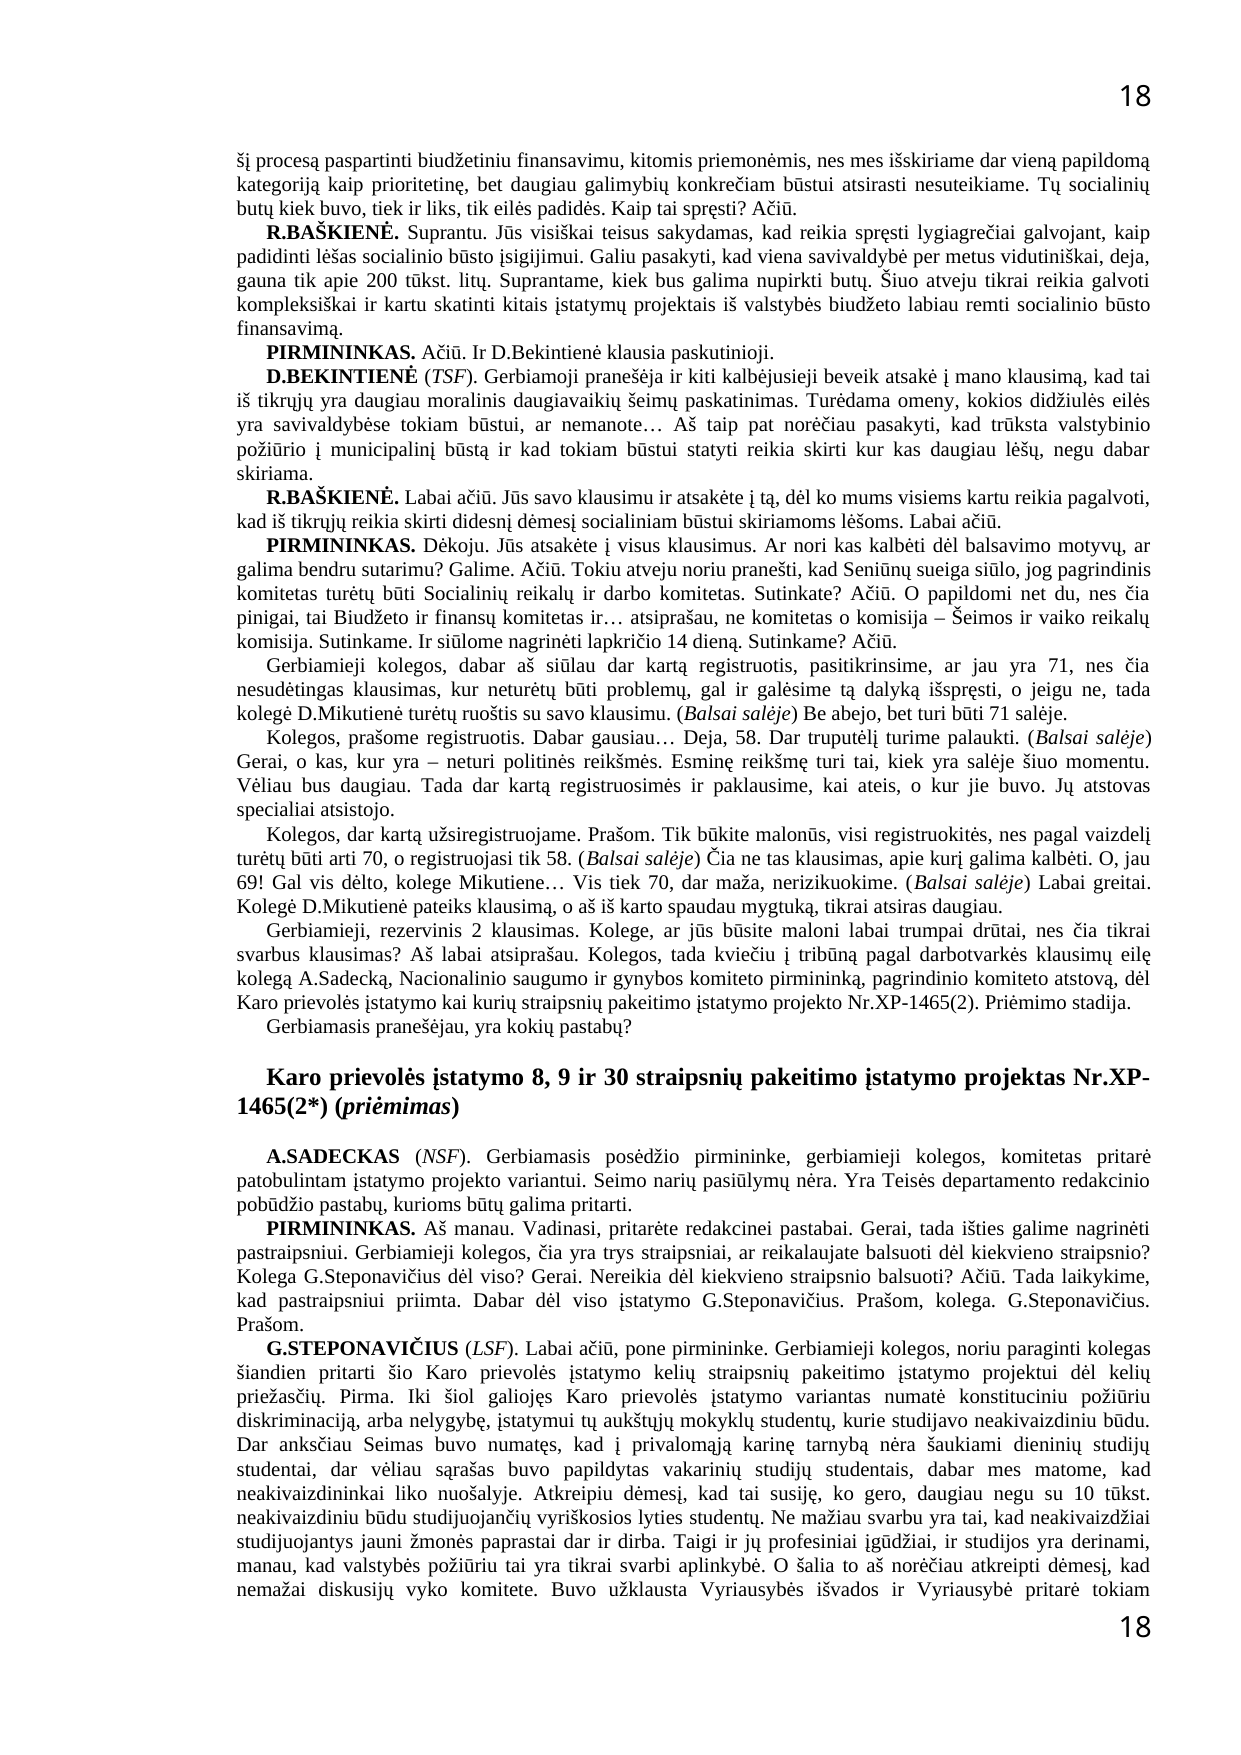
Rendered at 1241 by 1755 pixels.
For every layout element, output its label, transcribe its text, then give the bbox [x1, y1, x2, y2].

text Karo prievolės įstatymo 8, 9 ir 30 straipsnių pakeitimo įstatymo projektas Nr.XP-1465(2*) (priėmimas) [236, 1062, 1152, 1119]
text R.BAŠKIENĖ. Suprantu. Jūs visiškai teisus sakydamas, kad reikia spręsti lygiagrečiai galvojant, kaip padidinti lėšas socialinio būsto įsigijimui. Galiu pasakyti, kad viena savivaldybė per metus vidutiniškai, deja, gauna tik apie 200 tūkst. litų. Suprantame, kiek bus galima nupirkti butų. Šiuo atveju tikrai reikia galvoti kompleksiškai ir kartu skatinti kitais įstatymų projektais iš valstybės biudžeto labiau remti socialinio būsto finansavimą. [236, 220, 1152, 340]
text G.STEPONAVIČIUS (LSF). Labai ačiū, pone pirmininke. Gerbiamieji kolegos, noriu paraginti kolegas šiandien pritarti šio Karo prievolės įstatymo kelių straipsnių pakeitimo įstatymo projektui dėl kelių priežasčių. Pirma. Iki šiol galiojęs Karo prievolės įstatymo variantas numatė konstituciniu požiūriu diskriminaciją, arba nelygybę, įstatymui tų aukštųjų mokyklų studentų, kurie studijavo neakivaizdiniu būdu. Dar anksčiau Seimas buvo numatęs, kad į privalomąją karinę tarnybą nėra šaukiami dieninių studijų studentai, dar vėliau sąrašas buvo papildytas vakarinių studijų studentais, dabar mes matome, kad neakivaizdininkai liko nuošalyje. Atkreipiu dėmesį, kad tai susiję, ko gero, daugiau negu su 10 tūkst. neakivaizdiniu būdu studijuojančių vyriškosios lyties studentų. Ne mažiau svarbu yra tai, kad neakivaizdžiai studijuojantys jauni žmonės paprastai dar ir dirba. Taigi ir jų profesiniai įgūdžiai, ir studijos yra derinami, manau, kad valstybės požiūriu tai yra tikrai svarbi aplinkybė. O šalia to aš norėčiau atkreipti dėmesį, kad nemažai diskusijų vyko komitete. Buvo užklausta Vyriausybės išvados ir Vyriausybė pritarė tokiam [236, 1336, 1152, 1601]
text R.BAŠKIENĖ. Labai ačiū. Jūs savo klausimu ir atsakėte į tą, dėl ko mums visiems kartu reikia pagalvoti, kad iš tikrųjų reikia skirti didesnį dėmesį socialiniam būstui skiriamoms lėšoms. Labai ačiū. [236, 484, 1152, 533]
text A.SADECKAS (NSF). Gerbiamasis posėdžio pirmininke, gerbiamieji kolegos, komitetas pritarė patobulintam įstatymo projekto variantui. Seimo narių pasiūlymų nėra. Yra Teisės departamento redakcinio pobūdžio pastabų, kurioms būtų galima pritarti. [236, 1144, 1152, 1216]
text PIRMININKAS. Dėkoju. Jūs atsakėte į visus klausimus. Ar nori kas kalbėti dėl balsavimo motyvų, ar galima bendru sutarimu? Galime. Ačiū. Tokiu atveju noriu pranešti, kad Seniūnų sueiga siūlo, jog pagrindinis komitetas turėtų būti Socialinių reikalų ir darbo komitetas. Sutinkate? Ačiū. O papildomi net du, nes čia pinigai, tai Biudžeto ir finansų komitetas ir… atsiprašau, ne komitetas o komisija – Šeimos ir vaiko reikalų komisija. Sutinkame. Ir siūlome nagrinėti lapkričio 14 dieną. Sutinkame? Ačiū. [236, 533, 1152, 653]
text Kolegos, prašome registruotis. Dabar gausiau… Deja, 58. Dar truputėlį turime palaukti. (Balsai salėje) Gerai, o kas, kur yra – neturi politinės reikšmės. Esminę reikšmę turi tai, kiek yra salėje šiuo momentu. Vėliau bus daugiau. Tada dar kartą registruosimės ir paklausime, kai ateis, o kur jie buvo. Jų atstovas specialiai atsistojo. [236, 725, 1152, 821]
text PIRMININKAS. Aš manau. Vadinasi, pritarėte redakcinei pastabai. Gerai, tada išties galime nagrinėti pastraipsniui. Gerbiamieji kolegos, čia yra trys straipsniai, ar reikalaujate balsuoti dėl kiekvieno straipsnio? Kolega G.Steponavičius dėl viso? Gerai. Nereikia dėl kiekvieno straipsnio balsuoti? Ačiū. Tada laikykime, kad pastraipsniui priimta. Dabar dėl viso įstatymo G.Steponavičius. Prašom, kolega. G.Steponavičius. Prašom. [236, 1216, 1152, 1336]
text D.BEKINTIENĖ (TSF). Gerbiamoji pranešėja ir kiti kalbėjusieji beveik atsakė į mano klausimą, kad tai iš tikrųjų yra daugiau moralinis daugiavaikių šeimų paskatinimas. Turėdama omeny, kokios didžiulės eilės yra savivaldybėse tokiam būstui, ar nemanote… Aš taip pat norėčiau pasakyti, kad trūksta valstybinio požiūrio į municipalinį būstą ir kad tokiam būstui statyti reikia skirti kur kas daugiau lėšų, negu dabar skiriama. [236, 364, 1152, 484]
text PIRMININKAS. Ačiū. Ir D.Bekintienė klausia paskutinioji. [236, 340, 1152, 364]
text Kolegos, dar kartą užsiregistruojame. Prašom. Tik būkite malonūs, visi registruokitės, nes pagal vaizdelį turėtų būti arti 70, o registruojasi tik 58. (Balsai salėje) Čia ne tas klausimas, apie kurį galima kalbėti. O, jau 69! Gal vis dėlto, kolege Mikutiene… Vis tiek 70, dar maža, nerizikuokime. (Balsai salėje) Labai greitai. Kolegė D.Mikutienė pateiks klausimą, o aš iš karto spaudau mygtuką, tikrai atsiras daugiau. [236, 821, 1152, 918]
text Gerbiamieji kolegos, dabar aš siūlau dar kartą registruotis, pasitikrinsime, ar jau yra 71, nes čia nesudėtingas klausimas, kur neturėtų būti problemų, gal ir galėsime tą dalyką išspręsti, o jeigu ne, tada kolegė D.Mikutienė turėtų ruoštis su savo klausimu. (Balsai salėje) Be abejo, bet turi būti 71 salėje. [236, 653, 1152, 725]
text šį procesą paspartinti biudžetiniu finansavimu, kitomis priemonėmis, nes mes išskiriame dar vieną papildomą kategoriją kaip prioritetinę, bet daugiau galimybių konkrečiam būstui atsirasti nesuteikiame. Tų socialinių butų kiek buvo, tiek ir liks, tik eilės padidės. Kaip tai spręsti? Ačiū. [236, 148, 1152, 220]
text Gerbiamieji, rezervinis 2 klausimas. Kolege, ar jūs būsite maloni labai trumpai drūtai, nes čia tikrai svarbus klausimas? Aš labai atsiprašau. Kolegos, tada kviečiu į tribūną pagal darbotvarkės klausimų eilę kolegą A.Sadecką, Nacionalinio saugumo ir gynybos komiteto pirmininką, pagrindinio komiteto atstovą, dėl Karo prievolės įstatymo kai kurių straipsnių pakeitimo įstatymo projekto Nr.XP-1465(2). Priėmimo stadija. [236, 918, 1152, 1014]
text Gerbiamasis pranešėjau, yra kokių pastabų? [236, 1014, 1152, 1038]
